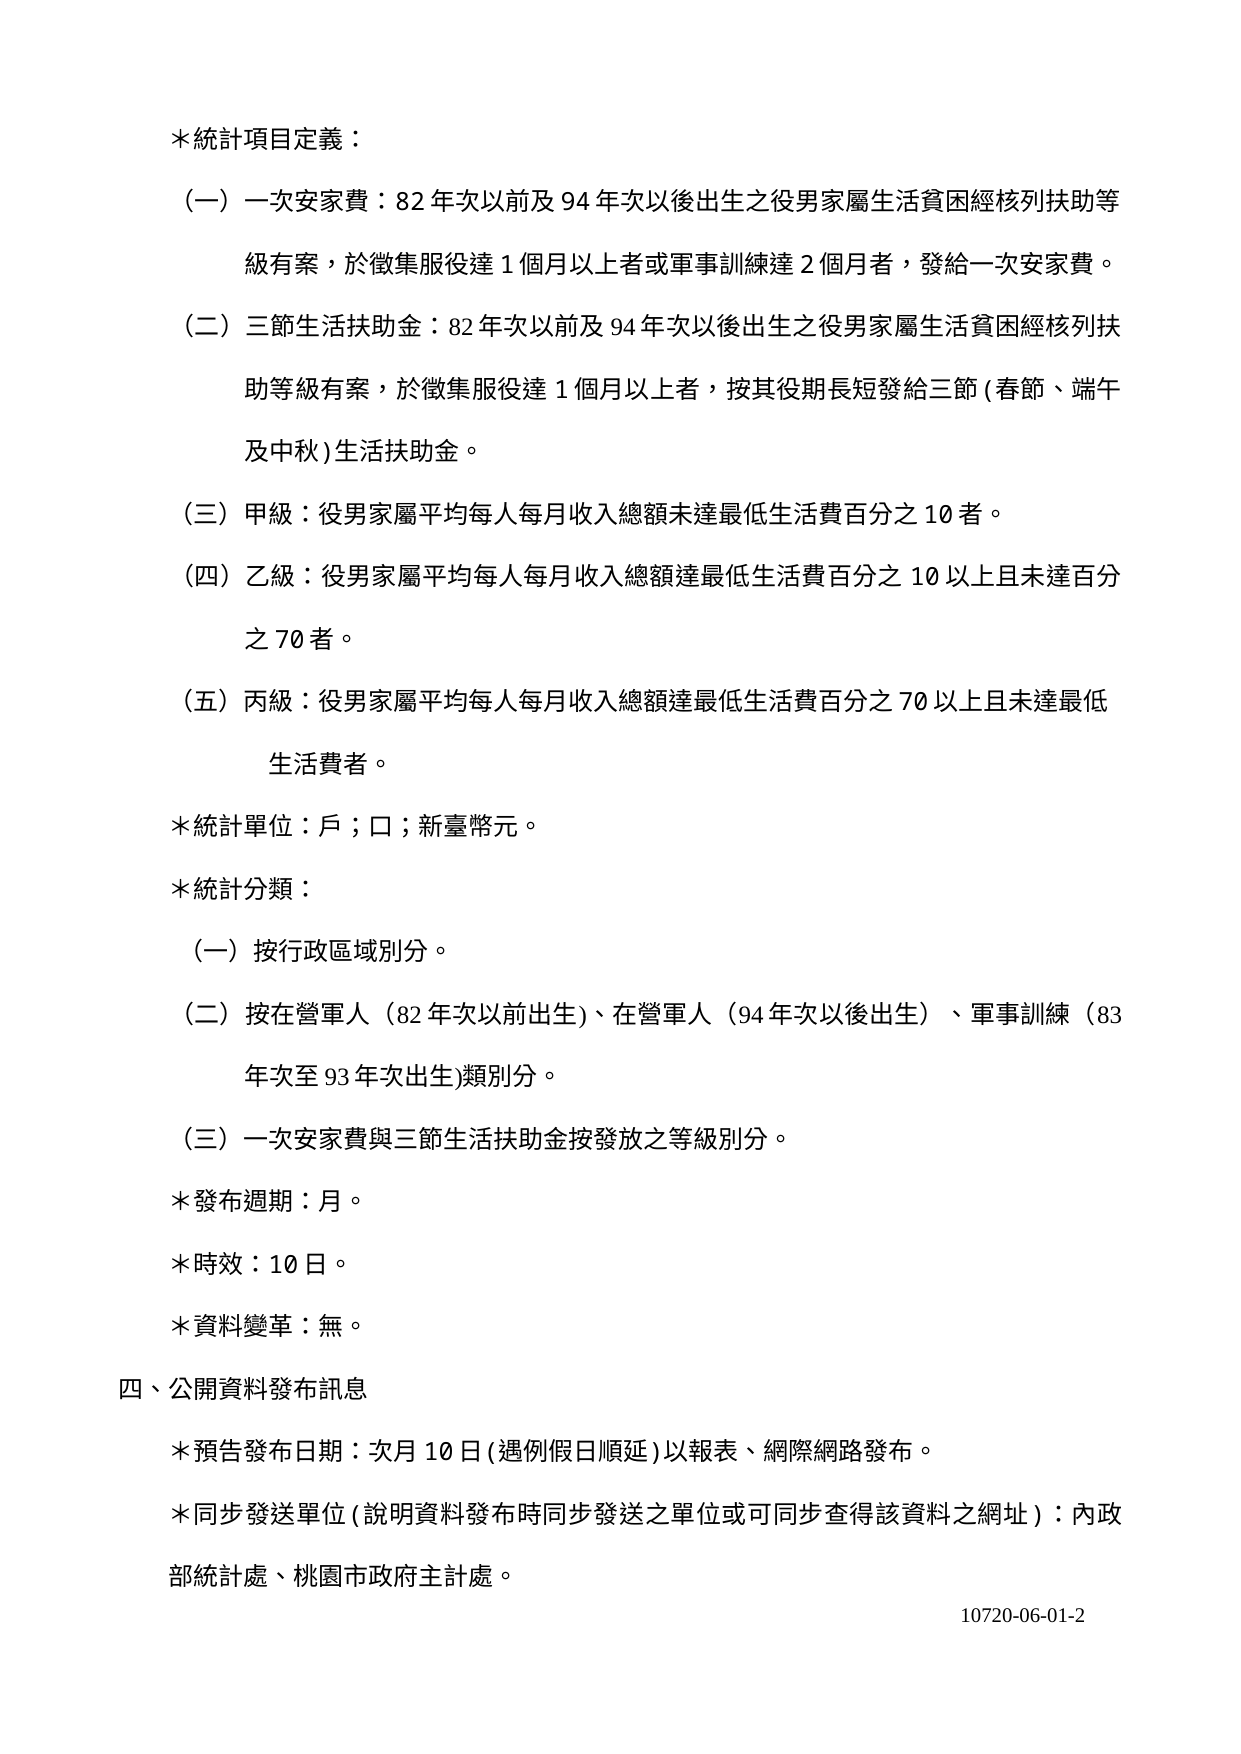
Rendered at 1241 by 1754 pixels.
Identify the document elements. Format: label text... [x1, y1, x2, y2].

text 生活費者。 [118, 721, 1122, 783]
text （二）按在營軍人（82年次以前出生)、在營軍人（94年次以後出生）、軍事訓練（83年次至93年次出生)類別分。 [169, 971, 1122, 1096]
text （一）一次安家費：82年次以前及94年次以後出生之役男家屬生活貧困經核列扶助等級有案，於徵集服役達1個月以上者或軍事訓練達2個月者，發給一次安家費。 [169, 158, 1122, 283]
text ＊統計項目定義： [168, 96, 1122, 158]
text （二）三節生活扶助金：82年次以前及94年次以後出生之役男家屬生活貧困經核列扶助等級有案，於徵集服役達1個月以上者，按其役期長短發給三節(春節、端午及中秋)生活扶助金。 [169, 283, 1122, 471]
text （四）乙級：役男家屬平均每人每月收入總額達最低生活費百分之10以上且未達百分之70者。 [169, 533, 1122, 658]
text （五）丙級：役男家屬平均每人每月收入總額達最低生活費百分之70以上且未達最低 [118, 658, 1122, 721]
text ＊同步發送單位(說明資料發布時同步發送之單位或可同步查得該資料之網址)：內政部統計處、桃園市政府主計處。 [168, 1471, 1122, 1596]
text 四、公開資料發布訊息 [118, 1346, 1122, 1408]
text ＊資料變革：無。 [168, 1283, 1122, 1346]
text ＊統計分類： [168, 846, 1122, 908]
text （三）一次安家費與三節生活扶助金按發放之等級別分。 [118, 1096, 1122, 1158]
text ＊預告發布日期：次月10日(遇例假日順延)以報表、網際網路發布。 [168, 1408, 1122, 1471]
text ＊統計單位：戶；口；新臺幣元。 [168, 783, 1122, 846]
text （一）按行政區域別分。 [118, 908, 1122, 971]
text （三）甲級：役男家屬平均每人每月收入總額未達最低生活費百分之10者。 [118, 471, 1122, 533]
text ＊發布週期：月。 [168, 1158, 1122, 1221]
text ＊時效：10日。 [168, 1221, 1122, 1283]
